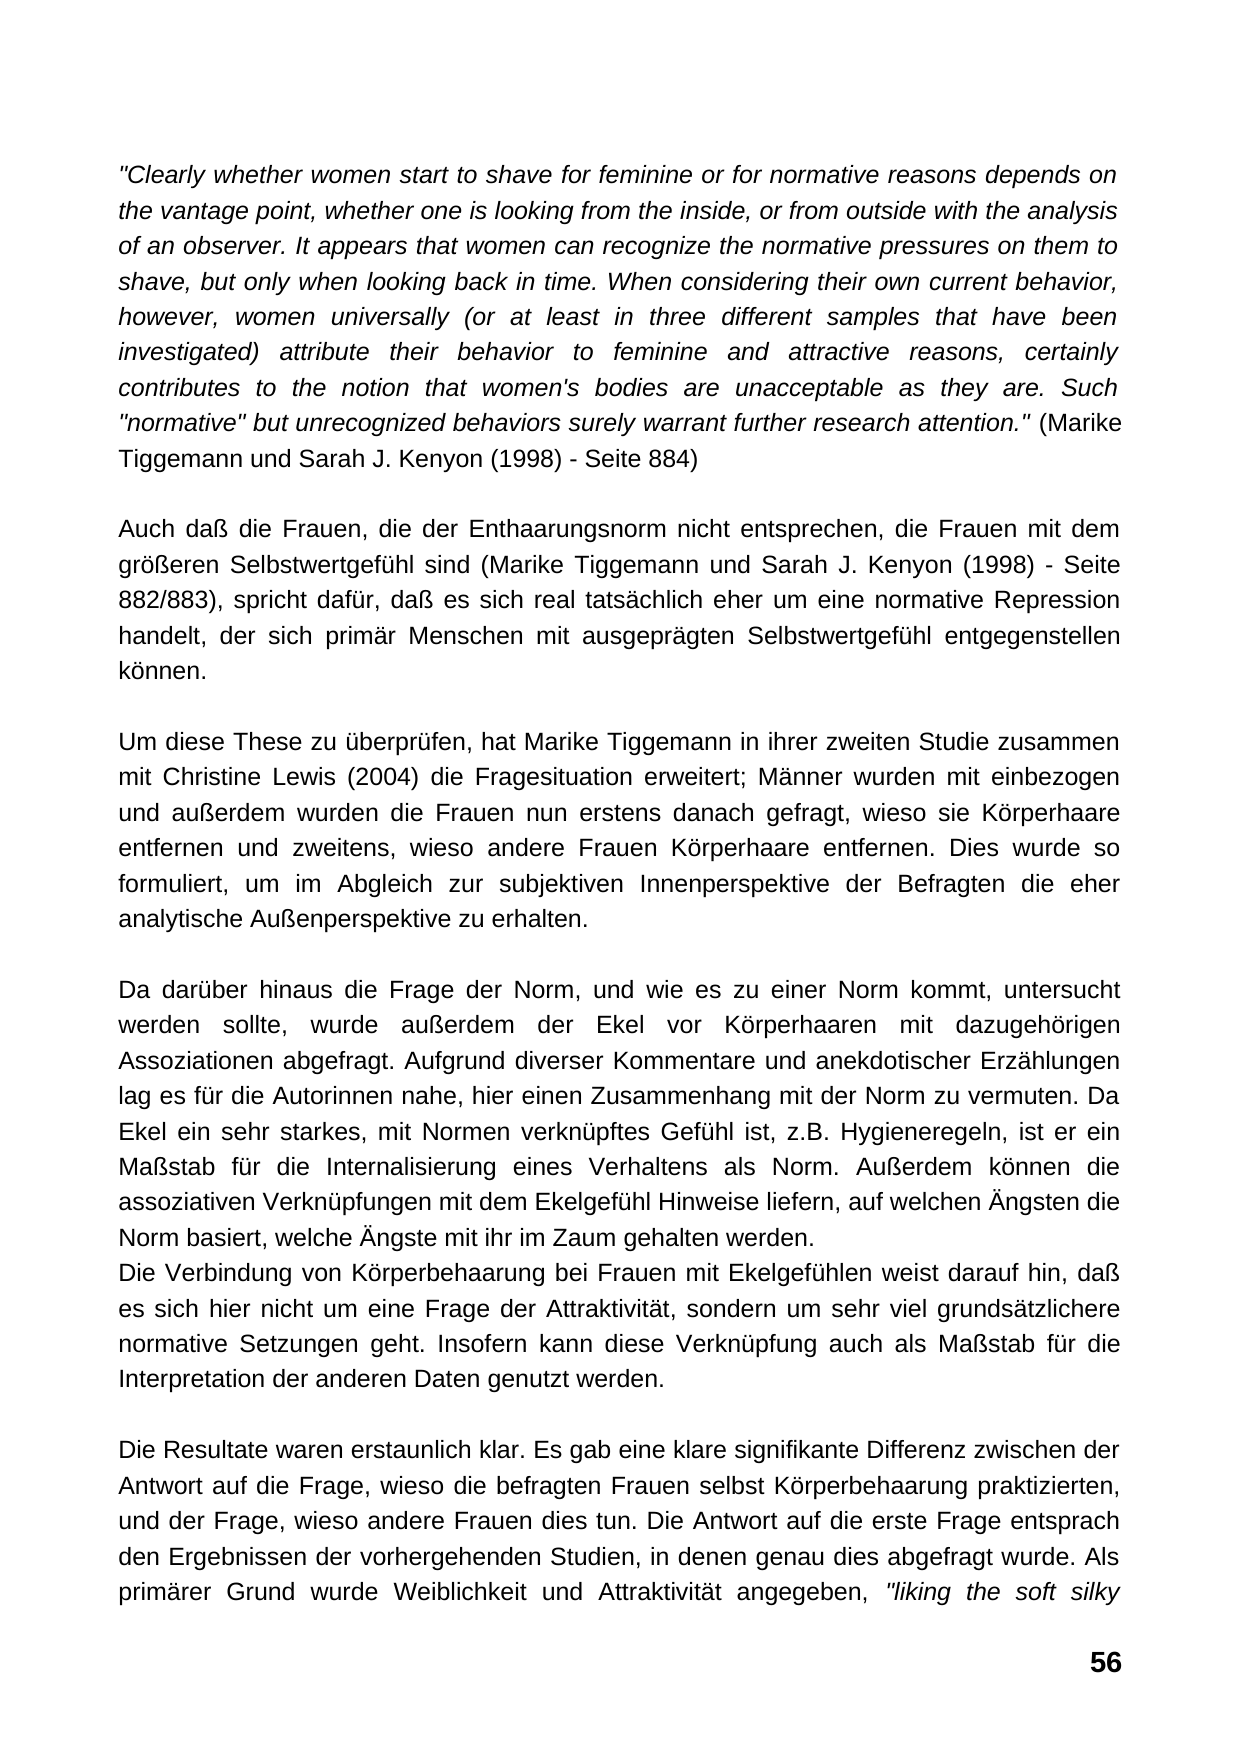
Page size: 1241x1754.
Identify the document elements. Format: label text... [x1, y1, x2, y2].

text Um diese These zu überprüfen, hat Marike Tiggemann in ihrer zweiten Studie zusammen mit Christine Lewis (2004) die Fragesituation erweitert; Männer wurden mit einbezogen und außerdem wurden die Frauen nun erstens danach gefragt, wieso sie Körperhaare entfernen und zweitens, wieso andere Frauen Körperhaare entfernen. Dies wurde so formuliert, um im Abgleich zur subjektiven Innenperspektive der Befragten die eher analytische Außenperspektive zu erhalten. [118, 720, 1122, 933]
text Die Verbindung von Körperbehaarung bei Frauen mit Ekelgefühlen weist darauf hin, daß es sich hier nicht um eine Frage der Attraktivität, sondern um sehr viel grundsätzlichere normative Setzungen geht. Insofern kann diese Verknüpfung auch als Maßstab für die Interpretation der anderen Daten genutzt werden. [118, 1251, 1122, 1393]
text "Clearly whether women start to shave for feminine or for normative reasons depends on the vantage point, whether one is looking from the inside, or from outside with the analysis of an observer. It appears that women can recognize the normative pressures on them to shave, but only when looking back in time. When considering their own current behavior, however, women universally (or at least in three different samples that have been investigated) attribute their behavior to feminine and attractive reasons, certainly contributes to the notion that women's bodies are unacceptable as they are. Such "normative" but unrecognized behaviors surely warrant further research attention." (Marike Tiggemann und Sarah J. Kenyon (1998) - Seite 884) [118, 153, 1122, 472]
text Auch daß die Frauen, die der Enthaarungsnorm nicht entsprechen, die Frauen mit dem größeren Selbstwertgefühl sind (Marike Tiggemann und Sarah J. Kenyon (1998) - Seite 882/883), spricht dafür, daß es sich real tatsächlich eher um eine normative Repression handelt, der sich primär Menschen mit ausgeprägten Selbstwertgefühl entgegenstellen können. [118, 508, 1122, 685]
text Die Resultate waren erstaunlich klar. Es gab eine klare signifikante Differenz zwischen der Antwort auf die Frage, wieso die befragten Frauen selbst Körperbehaarung praktizierten, und der Frage, wieso andere Frauen dies tun. Die Antwort auf die erste Frage entsprach den Ergebnissen der vorhergehenden Studien, in denen genau dies abgefragt wurde. Als primärer Grund wurde Weiblichkeit und Attraktivität angegeben, "liking the soft silky [118, 1428, 1122, 1606]
text Da darüber hinaus die Frage der Norm, und wie es zu einer Norm kommt, untersucht werden sollte, wurde außerdem der Ekel vor Körperhaaren mit dazugehörigen Assoziationen abgefragt. Aufgrund diverser Kommentare und anekdotischer Erzählungen lag es für die Autorinnen nahe, hier einen Zusammenhang mit der Norm zu vermuten. Da Ekel ein sehr starkes, mit Normen verknüpftes Gefühl ist, z.B. Hygieneregeln, ist er ein Maßstab für die Internalisierung eines Verhaltens als Norm. Außerdem können die assoziativen Verknüpfungen mit dem Ekelgefühl Hinweise liefern, auf welchen Ängsten die Norm basiert, welche Ängste mit ihr im Zaum gehalten werden. [118, 968, 1122, 1251]
